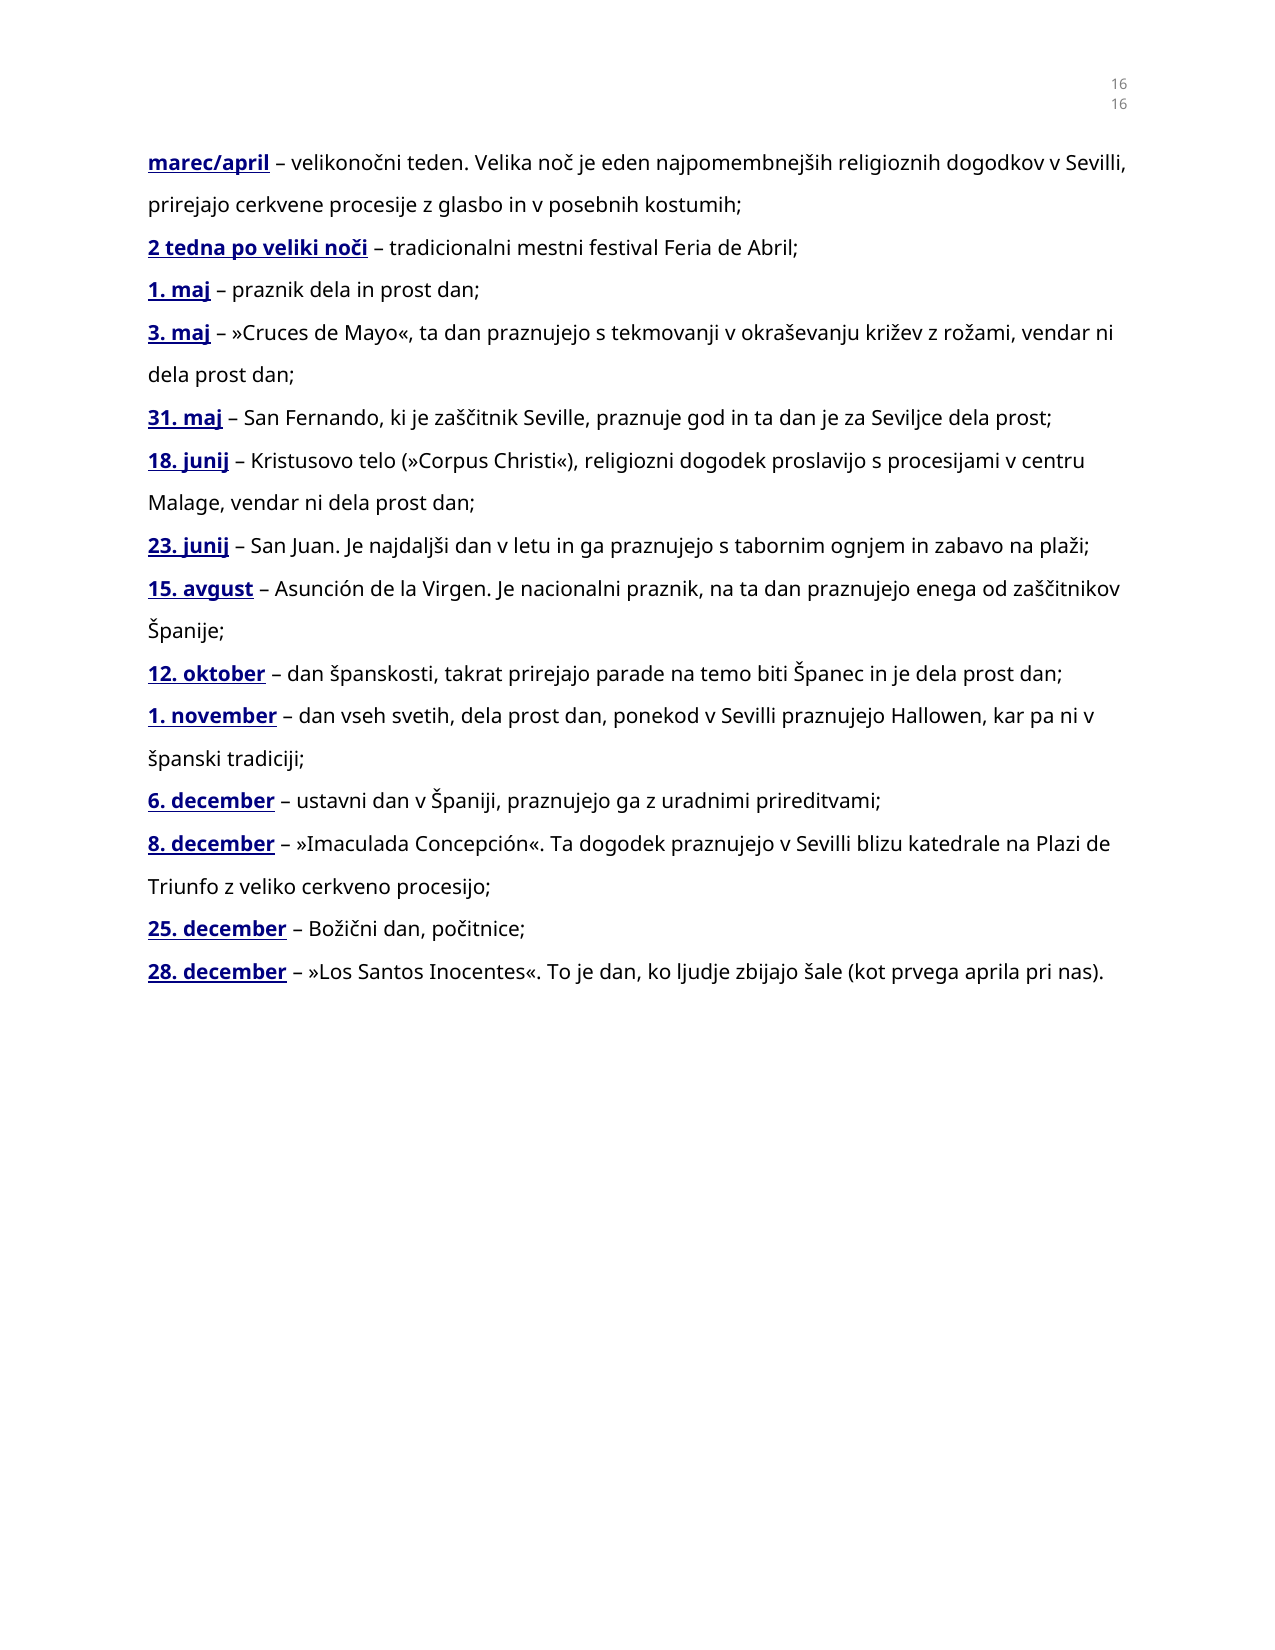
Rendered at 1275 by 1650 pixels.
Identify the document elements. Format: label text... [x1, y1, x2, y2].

text 25. december – Božični dan, počitnice; [148, 914, 1127, 943]
text 31. maj – San Fernando, ki je zaščitnik Seville, praznuje god in ta dan je za Seviljce dela prost; [148, 403, 1127, 432]
text 1. maj – praznik dela in prost dan; [148, 275, 1127, 304]
text 2 tedna po veliki noči – tradicionalni mestni festival Feria de Abril; [148, 233, 1127, 261]
text 8. december – »Imaculada Concepción«. Ta dogodek praznujejo v Sevilli blizu katedrale na Plazi de Triunfo z veliko cerkveno procesijo; [148, 829, 1127, 900]
text 18. junij – Kristusovo telo (»Corpus Christi«), religiozni dogodek proslavijo s procesijami v centru Malage, vendar ni dela prost dan; [148, 446, 1127, 517]
text marec/april – velikonočni teden. Velika noč je eden najpomembnejših religioznih dogodkov v Sevilli, prirejajo cerkvene procesije z glasbo in v posebnih kostumih; [148, 148, 1127, 219]
text 28. december – »Los Santos Inocentes«. To je dan, ko ljudje zbijajo šale (kot prvega aprila pri nas). [148, 957, 1127, 986]
text 3. maj – »Cruces de Mayo«, ta dan praznujejo s tekmovanji v okraševanju križev z rožami, vendar ni dela prost dan; [148, 318, 1127, 389]
text 15. avgust – Asunción de la Virgen. Je nacionalni praznik, na ta dan praznujejo enega od zaščitnikov Španije; [148, 574, 1127, 645]
text 12. oktober – dan španskosti, takrat prirejajo parade na temo biti Španec in je dela prost dan; [148, 659, 1127, 687]
text 1. november – dan vseh svetih, dela prost dan, ponekod v Sevilli praznujejo Hallowen, kar pa ni v španski tradiciji; [148, 701, 1127, 772]
text 23. junij – San Juan. Je najdaljši dan v letu in ga praznujejo s tabornim ognjem in zabavo na plaži; [148, 531, 1127, 559]
text 6. december – ustavni dan v Španiji, praznujejo ga z uradnimi prireditvami; [148, 787, 1127, 815]
